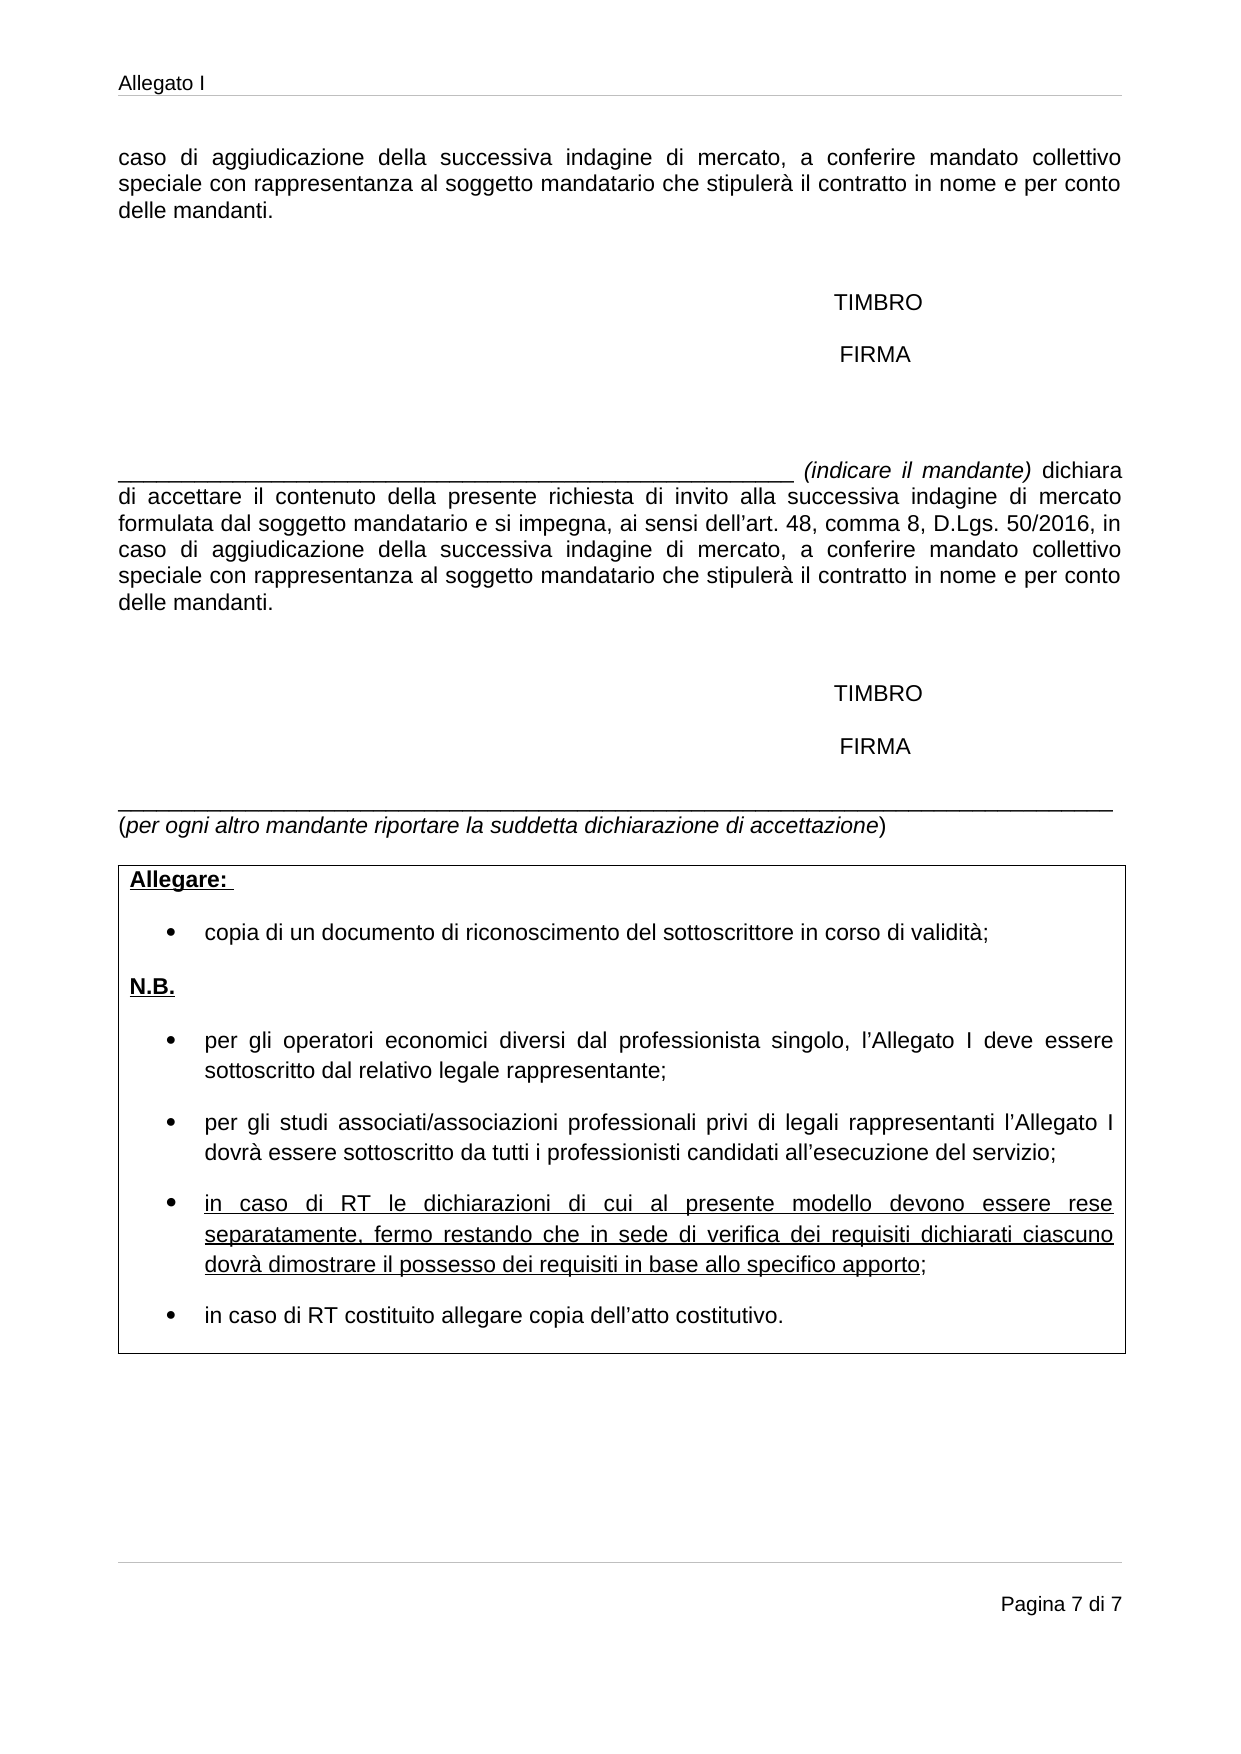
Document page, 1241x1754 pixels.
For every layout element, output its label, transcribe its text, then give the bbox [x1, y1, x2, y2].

text caso di aggiudicazione della successiva indagine di mercato, a conferire mandato collettivo speciale con rappresentanza al soggetto mandatario che stipulerà il contratto in nome e per conto delle mandanti. [118, 144, 1122, 223]
text TIMBRO [634, 680, 1122, 707]
text FIRMA [634, 733, 1122, 759]
text (per ogni altro mandante riportare la suddetta dichiarazione di accettazione) [118, 812, 1122, 838]
text FIRMA [634, 341, 1122, 367]
table_header Allegare: copia di un documento di riconoscimento del sottoscrittore in corso di validità; N.B. per gli operatori economici diversi dal professionista singolo, l’Allegato I deve essere sottoscritto dal relativo legale rappresentante; per gli studi associati/associazioni professionali privi di legali rappresentanti l’Allegato I dovrà essere sottoscritto da tutti i professionisti candidati all’esecuzione del servizio; in caso di RT le dichiarazioni di cui al presente modello devono essere rese separatamente, fermo restando che in sede di verifica dei requisiti dichiarati ciascuno dovrà dimostrare il possesso dei requisiti in base allo specifico apporto; in caso di RT costituito allegare copia dell’atto costitutivo. [119, 866, 1125, 1353]
text _____________________________________________________ (indicare il mandante) dichiara di accettare il contenuto della presente richiesta di invito alla successiva indagine di mercato formulata dal soggetto mandatario e si impegna, ai sensi dell’art. 48, comma 8, D.Lgs. 50/2016, in caso di aggiudicazione della successiva indagine di mercato, a conferire mandato collettivo speciale con rappresentanza al soggetto mandatario che stipulerà il contratto in nome e per conto delle mandanti. [118, 457, 1122, 615]
text TIMBRO [634, 288, 1122, 315]
text ______________________________________________________________________________ [118, 786, 1122, 812]
